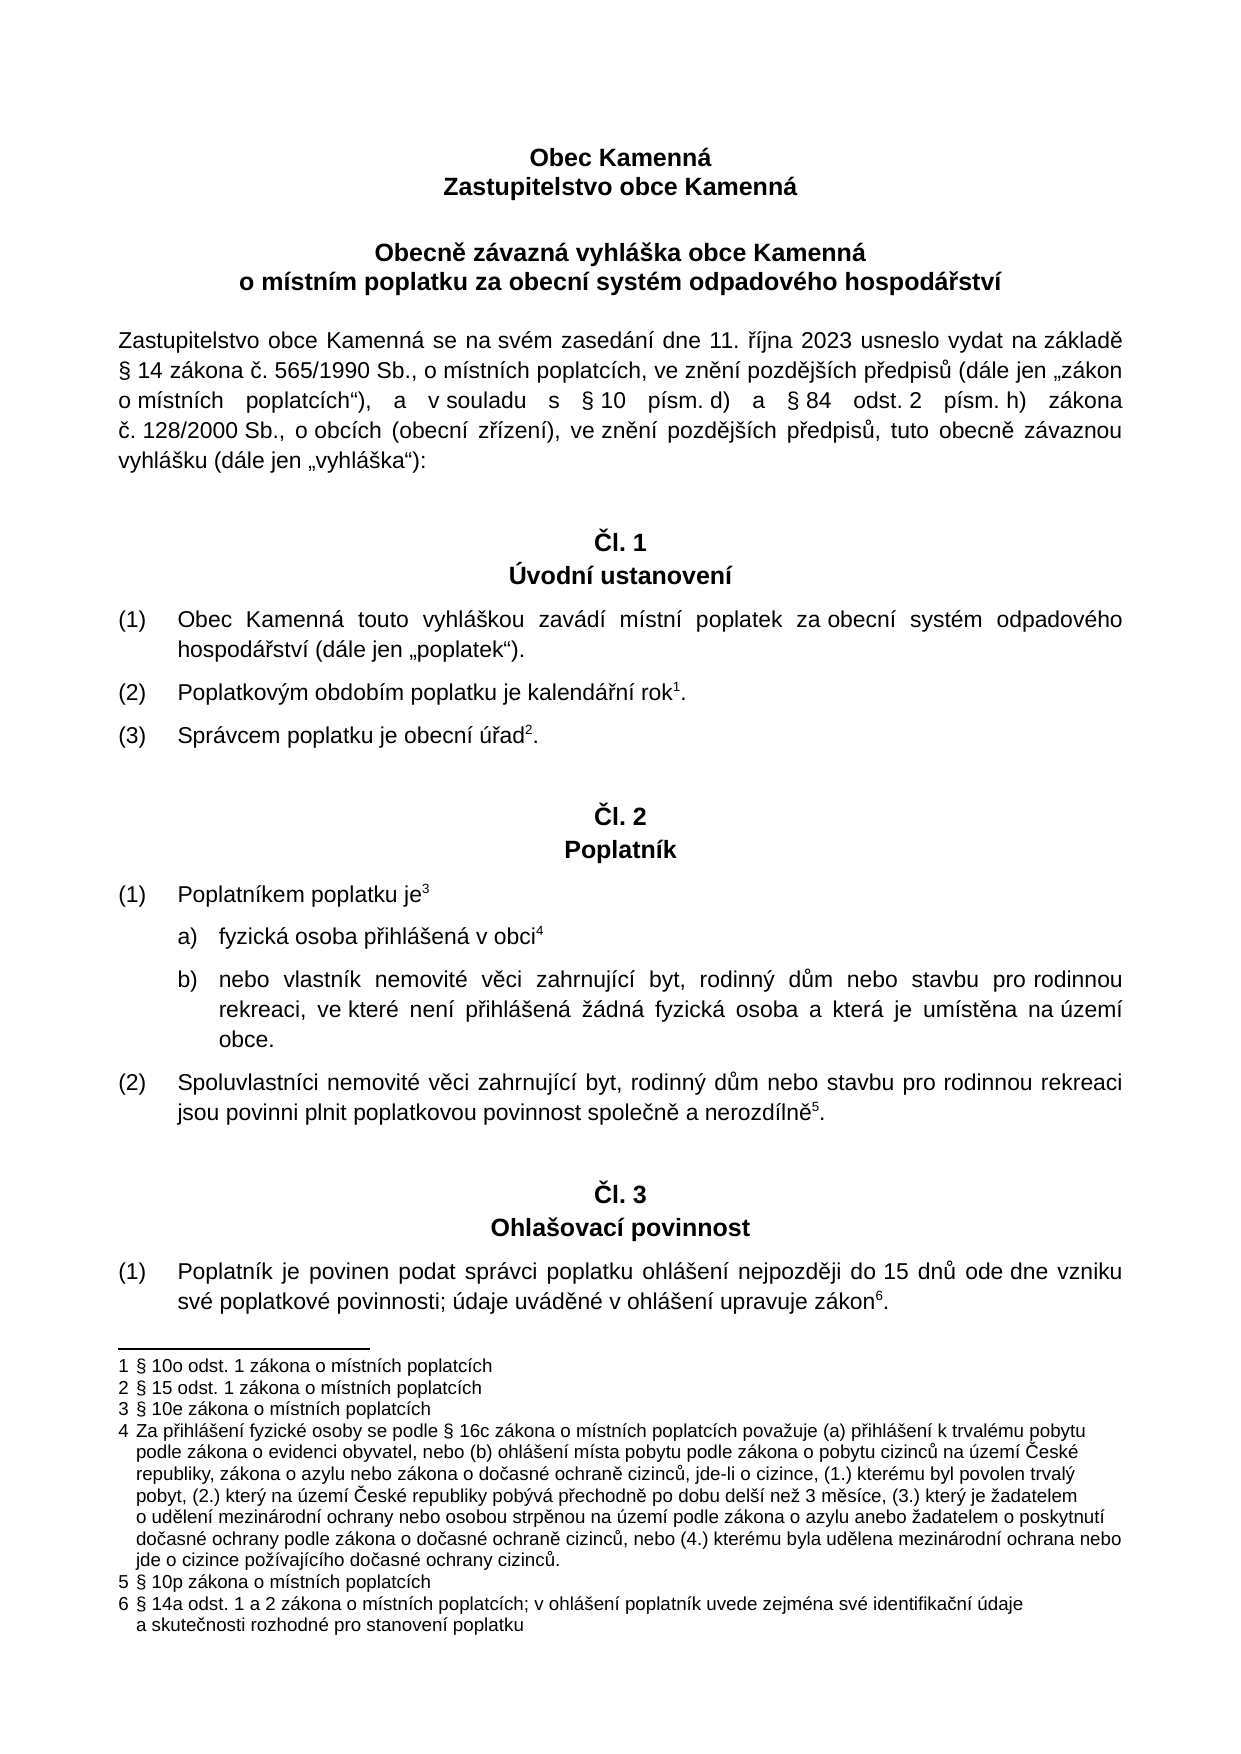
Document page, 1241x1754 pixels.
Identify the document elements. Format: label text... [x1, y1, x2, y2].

list Poplatkovým obdobím poplatku je kalendářní rok. [118, 679, 1122, 706]
list Obec Kamenná touto vyhláškou zavádí místní poplatek za obecní systém odpadového hospodářství (dále jen „poplatek“). [118, 606, 1122, 663]
list § 10o odst. 1 zákona o místních poplatcích [118, 1355, 1122, 1377]
list Za přihlášení fyzické osoby se podle § 16c zákona o místních poplatcích považuje (a) přihlášení k trvalému pobytu podle zákona o evidenci obyvatel, nebo (b) ohlášení místa pobytu podle zákona o pobytu cizinců na území České republiky, zákona o azylu nebo zákona o dočasné ochraně cizinců, jde-li o cizince, (1.) kterému byl povolen trvalý pobyt, (2.) který na území České republiky pobývá přechodně po dobu delší než 3 měsíce, (3.) který je žadatelem o udělení mezinárodní ochrany nebo osobou strpěnou na území podle zákona o azylu anebo žadatelem o poskytnutí dočasné ochrany podle zákona o dočasné ochraně cizinců, nebo (4.) kterému byla udělena mezinárodní ochrana nebo jde o cizince požívajícího dočasné ochrany cizinců. [118, 1420, 1122, 1571]
list nebo vlastník nemovité věci zahrnující byt, rodinný dům nebo stavbu pro rodinnou rekreaci, ve které není přihlášená žádná fyzická osoba a která je umístěna na území obce. [177, 966, 1122, 1053]
list fyzická osoba přihlášená v obci [177, 923, 1122, 950]
list Poplatník je povinen podat správci poplatku ohlášení nejpozději do 15 dnů ode dne vzniku své poplatkové povinnosti; údaje uváděné v ohlášení upravuje zákon. [118, 1258, 1122, 1315]
subtitle Čl. 1 Úvodní ustanovení [118, 528, 1122, 589]
list Spoluvlastníci nemovité věci zahrnující byt, rodinný dům nebo stavbu pro rodinnou rekreaci jsou povinni plnit poplatkovou povinnost společně a nerozdílně. [118, 1069, 1122, 1126]
subtitle Čl. 2 Poplatník [118, 802, 1122, 864]
list § 15 odst. 1 zákona o místních poplatcích [118, 1377, 1122, 1398]
title Obec Kamenná Zastupitelstvo obce Kamenná [118, 143, 1122, 201]
list Poplatníkem poplatku je [118, 881, 1122, 907]
list § 10e zákona o místních poplatcích [118, 1398, 1122, 1420]
subtitle Obecně závazná vyhláška obce Kamenná o místním poplatku za obecní systém odpadového hospodářství [118, 238, 1122, 295]
list § 14a odst. 1 a 2 zákona o místních poplatcích; v ohlášení poplatník uvede zejména své identifikační údaje a skutečnosti rozhodné pro stanovení poplatku [118, 1592, 1122, 1635]
subtitle Čl. 3 Ohlašovací povinnost [118, 1179, 1122, 1241]
list Správcem poplatku je obecní úřad. [118, 722, 1122, 748]
text Zastupitelstvo obce Kamenná se na svém zasedání dne 11. října 2023 usneslo vydat na základě § 14 zákona č. 565/1990 Sb., o místních poplatcích, ve znění pozdějších předpisů (dále jen „zákon o místních poplatcích“), a v souladu s § 10 písm. d) a § 84 odst. 2 písm. h) zákona č. 128/2000 Sb., o obcích (obecní zřízení), ve znění pozdějších předpisů, tuto obecně závaznou vyhlášku (dále jen „vyhláška“): [118, 327, 1122, 474]
list § 10p zákona o místních poplatcích [118, 1571, 1122, 1592]
